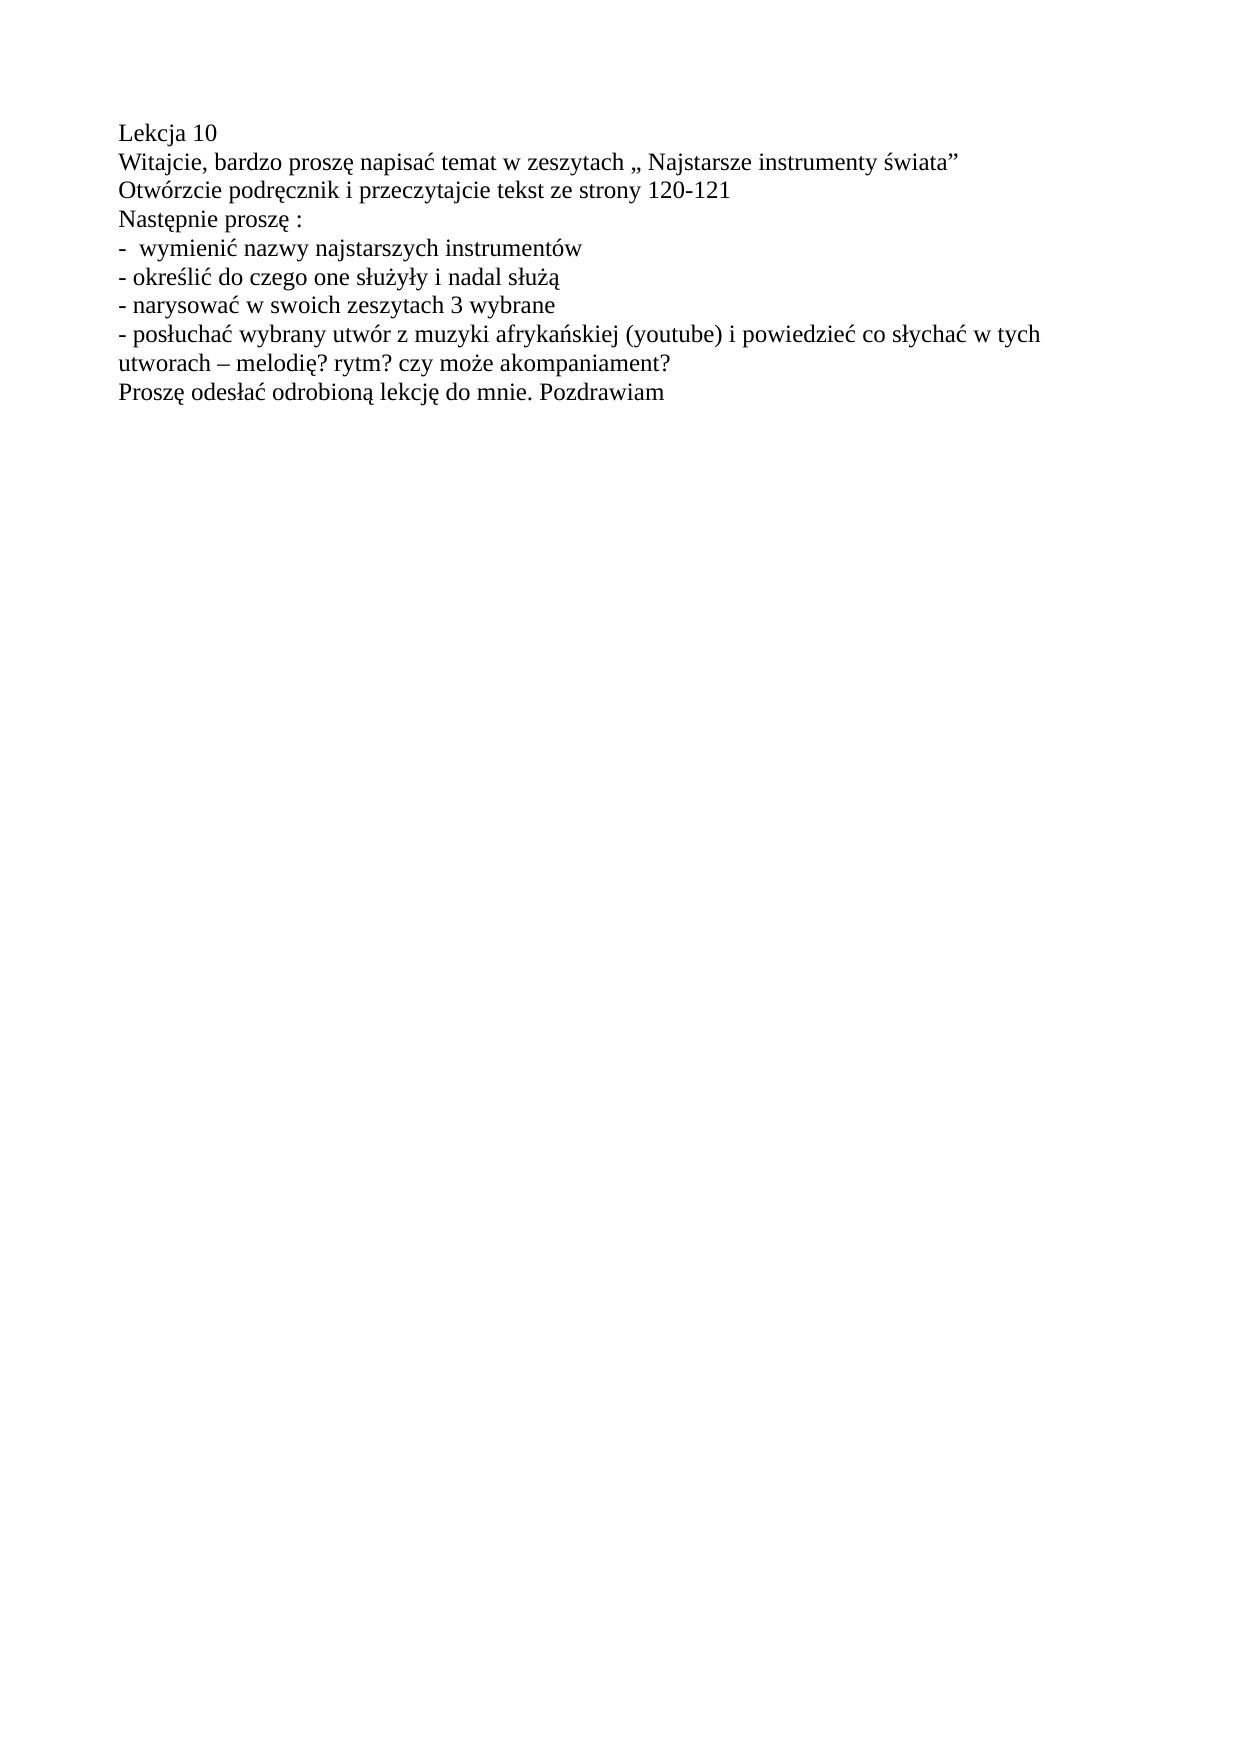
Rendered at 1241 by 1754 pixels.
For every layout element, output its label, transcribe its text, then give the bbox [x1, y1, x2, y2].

text Otwórzcie podręcznik i przeczytajcie tekst ze strony 120-121 [118, 176, 1122, 204]
text - narysować w swoich zeszytach 3 wybrane [118, 291, 1122, 319]
text - określić do czego one służyły i nadal służą [118, 262, 1122, 291]
text - posłuchać wybrany utwór z muzyki afrykańskiej (youtube) i powiedzieć co słychać w tych utworach – melodię? rytm? czy może akompaniament? [118, 319, 1122, 377]
text Witajcie, bardzo proszę napisać temat w zeszytach „ Najstarsze instrumenty świata” [118, 147, 1122, 176]
text Lekcja 10 [118, 118, 1122, 147]
text - wymienić nazwy najstarszych instrumentów [118, 233, 1122, 262]
text Proszę odesłać odrobioną lekcję do mnie. Pozdrawiam [118, 377, 1122, 406]
text Następnie proszę : [118, 204, 1122, 233]
